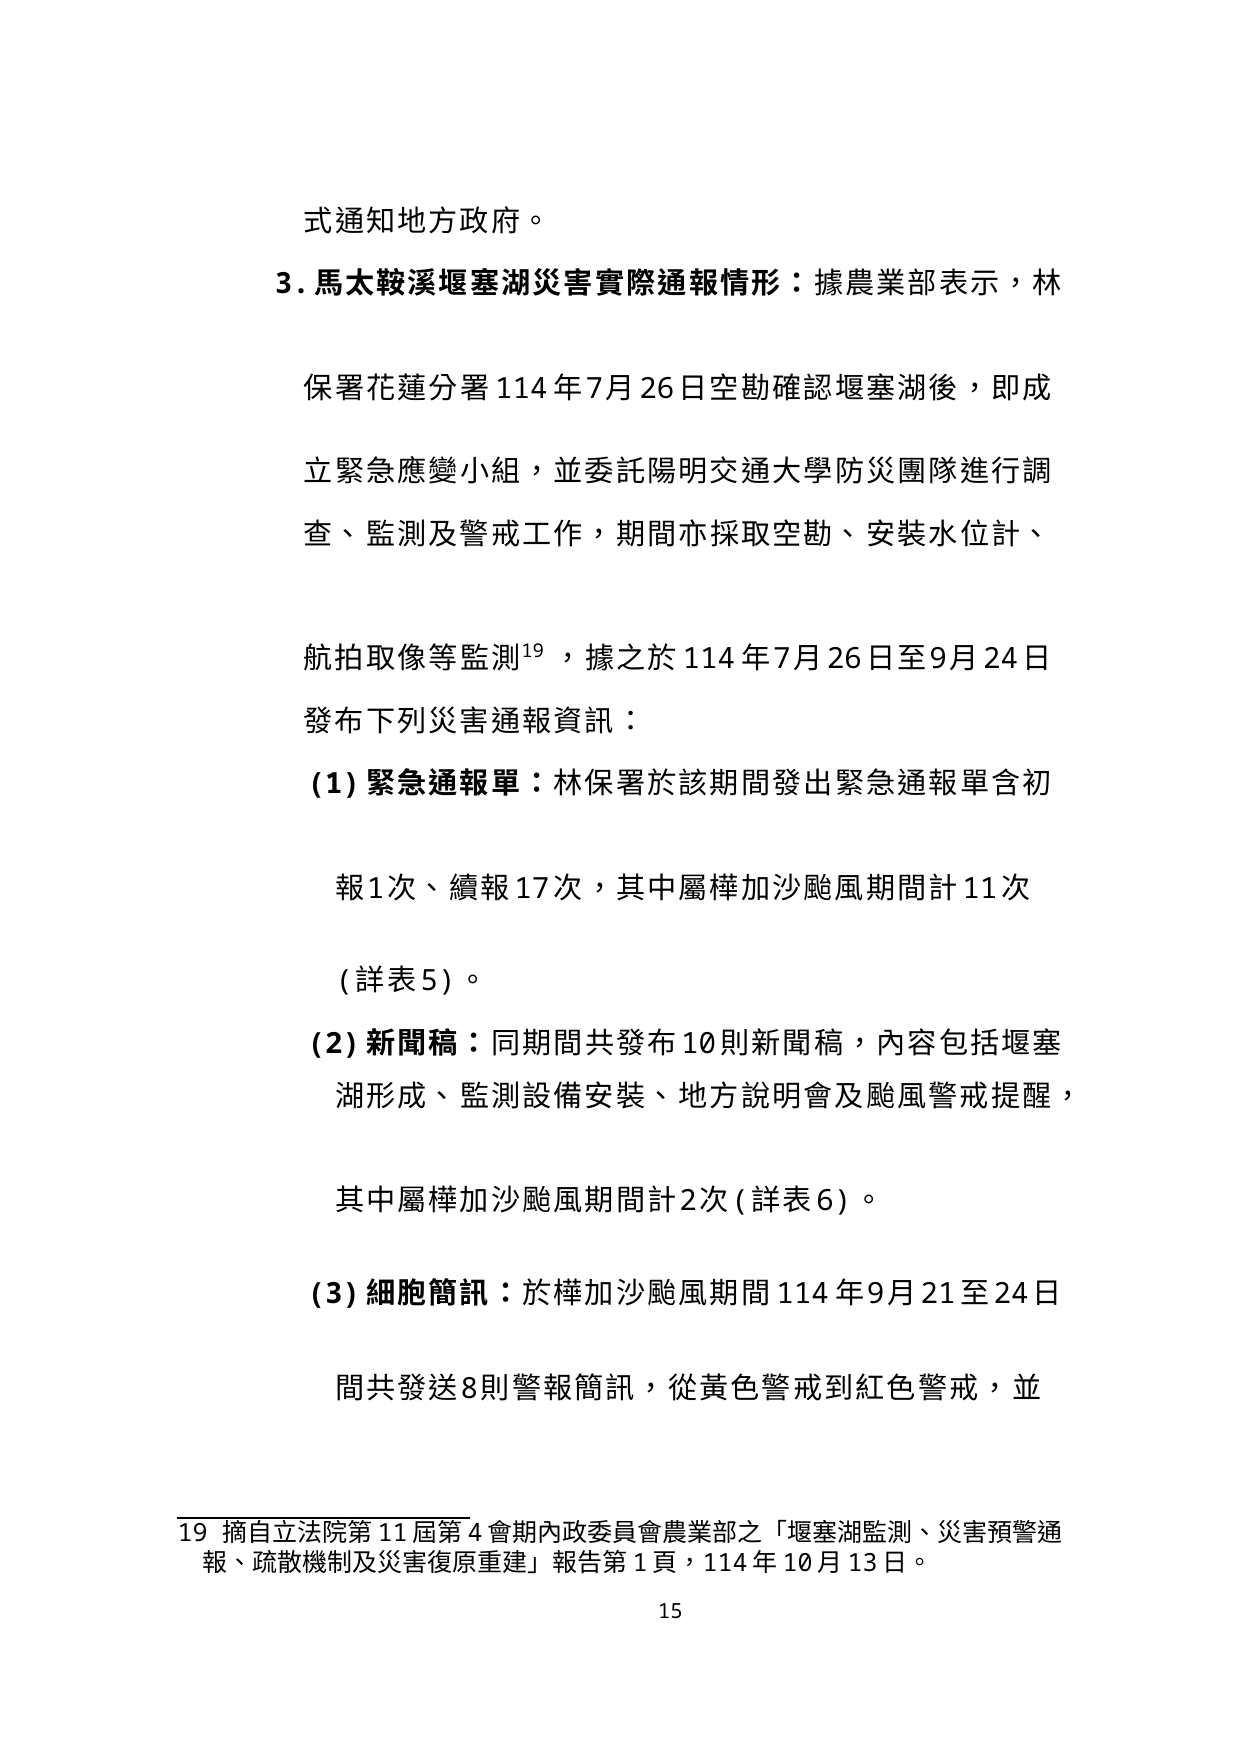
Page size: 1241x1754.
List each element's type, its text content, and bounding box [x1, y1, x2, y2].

text 摘自立法院第11屆第4會期內政委員會農業部之「堰塞湖監測、災害預警通報、疏散機制及災害復原重建」報告第1頁，114年10月13日。 [177, 1518, 1063, 1577]
text 3.馬太鞍溪堰塞湖災害實際通報情形：據農業部表示，林保署花蓮分署114年7月26日空勘確認堰塞湖後，即成立緊急應變小組，並委託陽明交通大學防災團隊進行調查、監測及警戒工作，期間亦採取空勘、安裝水位計、航拍取像等監測，據之於114年7月26日至9月24日發布下列災害通報資訊： [266, 240, 1063, 740]
text 2.堰塞湖災害之通報及警報發布規定：堰塞湖災害係依「堰塞湖警戒、監測及撤離與演練方案」及「國有林地堰塞湖應變標準作業程序」規定辦理。詢據林保署說明，本次馬太鞍溪堰塞湖災害係依前開方案七、通報方式(一)及作業程序7.1所列，以電話、簡訊或傳真方式通知地方政府。 [266, 177, 1063, 240]
text (3)細胞簡訊：於樺加沙颱風期間114年9月21至24日間共發送8則警報簡訊，從黃色警戒到紅色警戒，並 [295, 1240, 1063, 1427]
text (1)緊急通報單：林保署於該期間發出緊急通報單含初報1次、續報17次，其中屬樺加沙颱風期間計11次(詳表5)。 [295, 740, 1063, 990]
text (2)新聞稿：同期間共發布10則新聞稿，內容包括堰塞湖形成、監測設備安裝、地方說明會及颱風警戒提醒，其中屬樺加沙颱風期間計2次(詳表6)。 [295, 990, 1063, 1240]
